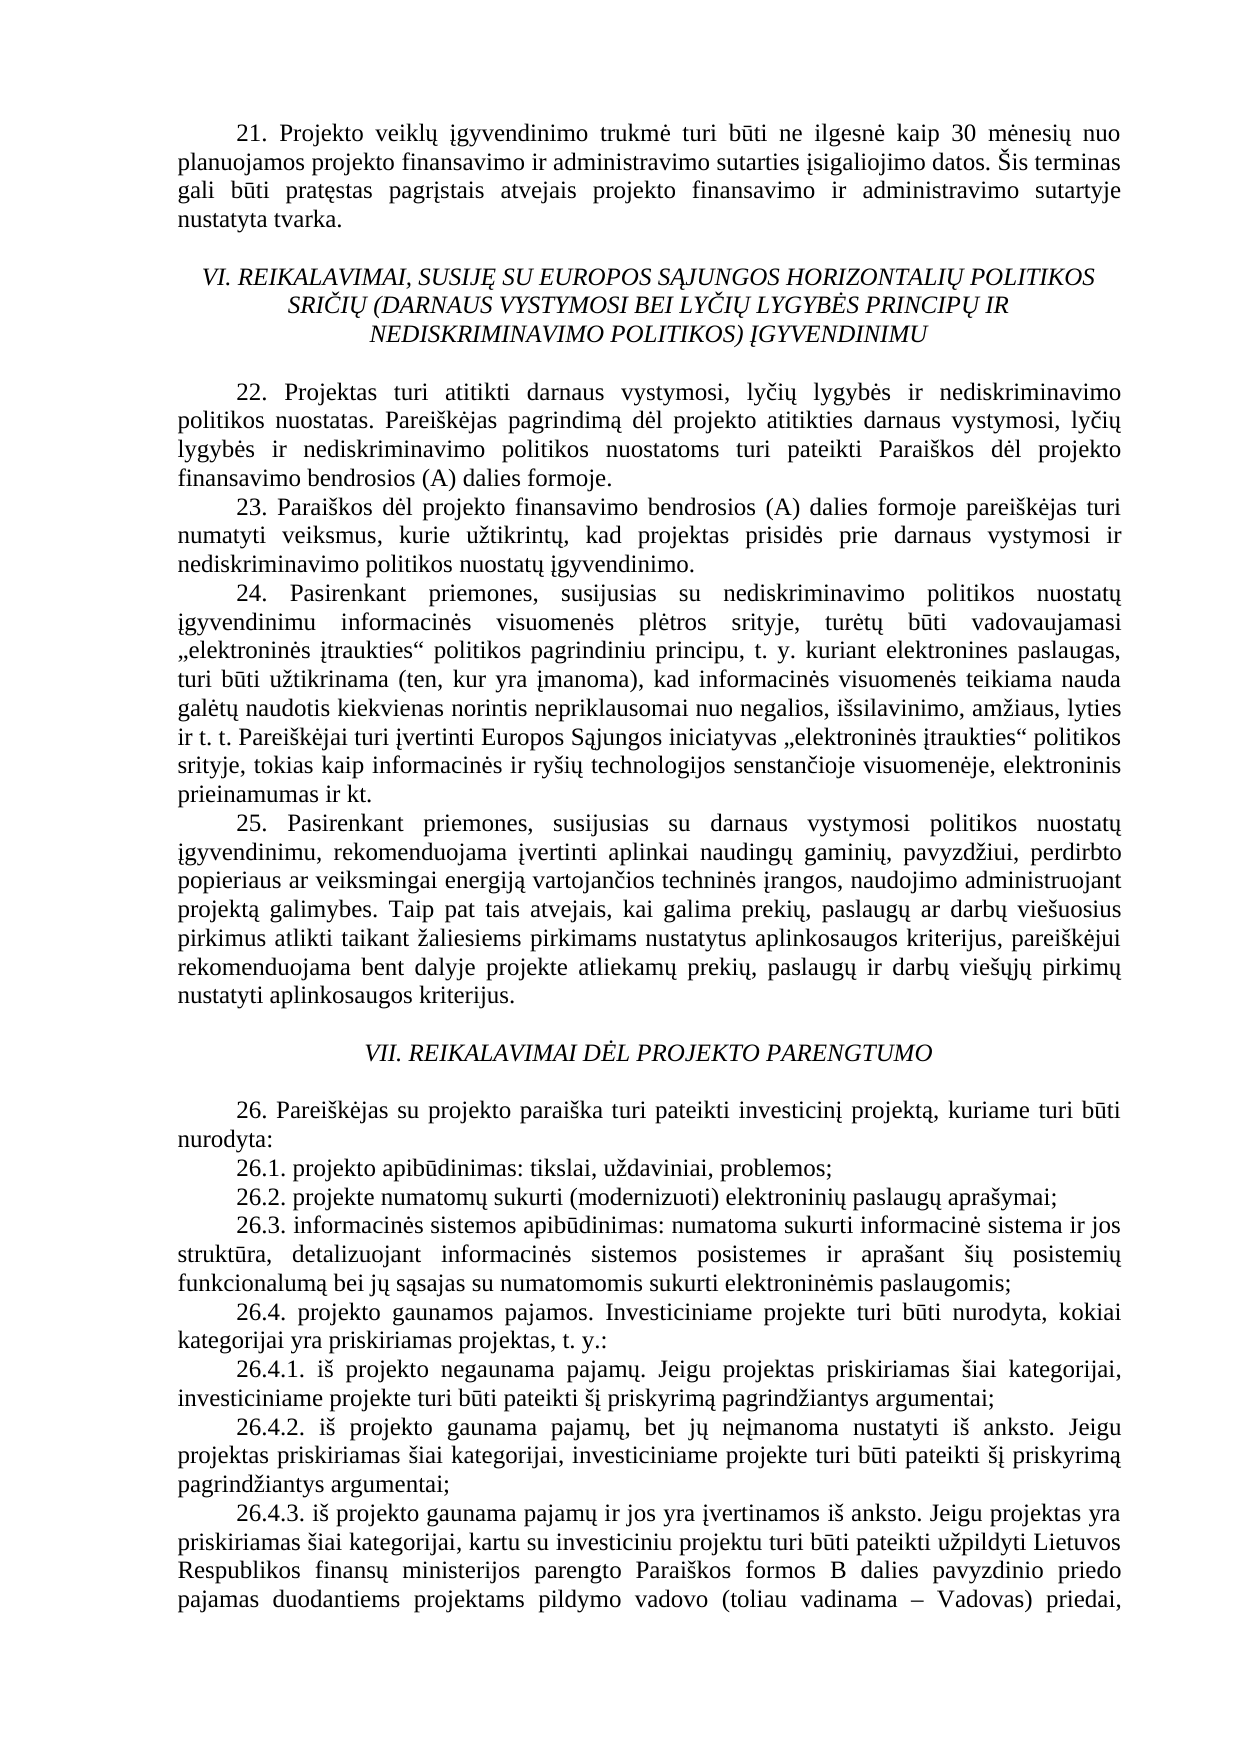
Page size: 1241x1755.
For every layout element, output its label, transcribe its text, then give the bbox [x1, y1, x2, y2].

text 26.1. projekto apibūdinimas: tikslai, uždaviniai, problemos; [177, 1153, 1122, 1182]
text 26.4.3. iš projekto gaunama pajamų ir jos yra įvertinamos iš anksto. Jeigu projektas yra priskiriamas šiai kategorijai, kartu su investiciniu projektu turi būti pateikti užpildyti Lietuvos Respublikos finansų ministerijos parengto Paraiškos formos B dalies pavyzdinio priedo pajamas duodantiems projektams pildymo vadovo (toliau vadinama – Vadovas) priedai, [177, 1498, 1122, 1613]
text 23. Paraiškos dėl projekto finansavimo bendrosios (A) dalies formoje pareiškėjas turi numatyti veiksmus, kurie užtikrintų, kad projektas prisidės prie darnaus vystymosi ir nediskriminavimo politikos nuostatų įgyvendinimo. [177, 492, 1122, 578]
text 25. Pasirenkant priemones, susijusias su darnaus vystymosi politikos nuostatų įgyvendinimu, rekomenduojama įvertinti aplinkai naudingų gaminių, pavyzdžiui, perdirbto popieriaus ar veiksmingai energiją vartojančios techninės įrangos, naudojimo administruojant projektą galimybes. Taip pat tais atvejais, kai galima prekių, paslaugų ar darbų viešuosius pirkimus atlikti taikant žaliesiems pirkimams nustatytus aplinkosaugos kriterijus, pareiškėjui rekomenduojama bent dalyje projekte atliekamų prekių, paslaugų ir darbų viešųjų pirkimų nustatyti aplinkosaugos kriterijus. [177, 808, 1122, 1009]
text 26.3. informacinės sistemos apibūdinimas: numatoma sukurti informacinė sistema ir jos struktūra, detalizuojant informacinės sistemos posistemes ir aprašant šių posistemių funkcionalumą bei jų sąsajas su numatomomis sukurti elektroninėmis paslaugomis; [177, 1211, 1122, 1297]
text 26.4.1. iš projekto negaunama pajamų. Jeigu projektas priskiriamas šiai kategorijai, investiciniame projekte turi būti pateikti šį priskyrimą pagrindžiantys argumentai; [177, 1354, 1122, 1412]
text 26.4.2. iš projekto gaunama pajamų, bet jų neįmanoma nustatyti iš anksto. Jeigu projektas priskiriamas šiai kategorijai, investiciniame projekte turi būti pateikti šį priskyrimą pagrindžiantys argumentai; [177, 1412, 1122, 1498]
text 26.2. projekte numatomų sukurti (modernizuoti) elektroninių paslaugų aprašymai; [177, 1182, 1122, 1211]
text 22. Projektas turi atitikti darnaus vystymosi, lyčių lygybės ir nediskriminavimo politikos nuostatas. Pareiškėjas pagrindimą dėl projekto atitikties darnaus vystymosi, lyčių lygybės ir nediskriminavimo politikos nuostatoms turi pateikti Paraiškos dėl projekto finansavimo bendrosios (A) dalies formoje. [177, 377, 1122, 492]
text 24. Pasirenkant priemones, susijusias su nediskriminavimo politikos nuostatų įgyvendinimu informacinės visuomenės plėtros srityje, turėtų būti vadovaujamasi „elektroninės įtraukties“ politikos pagrindiniu principu, t. y. kuriant elektronines paslaugas, turi būti užtikrinama (ten, kur yra įmanoma), kad informacinės visuomenės teikiama nauda galėtų naudotis kiekvienas norintis nepriklausomai nuo negalios, išsilavinimo, amžiaus, lyties ir t. t. Pareiškėjai turi įvertinti Europos Sąjungos iniciatyvas „elektroninės įtraukties“ politikos srityje, tokias kaip informacinės ir ryšių technologijos senstančioje visuomenėje, elektroninis prieinamumas ir kt. [177, 578, 1122, 808]
text VI. REIKALAVIMAI, SUSIJĘ SU EUROPOS SĄJUNGOS HORIZONTALIŲ POLITIKOS SRIČIŲ (DARNAUS VYSTYMOSI BEI LYČIŲ LYGYBĖS PRINCIPŲ IR NEDISKRIMINAVIMO POLITIKOS) ĮGYVENDINIMU [177, 262, 1122, 348]
text 26.4. projekto gaunamos pajamos. Investiciniame projekte turi būti nurodyta, kokiai kategorijai yra priskiriamas projektas, t. y.: [177, 1297, 1122, 1354]
text VII. REIKALAVIMAI DĖL PROJEKTO PARENGTUMO [177, 1038, 1122, 1067]
text 26. Pareiškėjas su projekto paraiška turi pateikti investicinį projektą, kuriame turi būti nurodyta: [177, 1096, 1122, 1153]
text 21. Projekto veiklų įgyvendinimo trukmė turi būti ne ilgesnė kaip 30 mėnesių nuo planuojamos projekto finansavimo ir administravimo sutarties įsigaliojimo datos. Šis terminas gali būti pratęstas pagrįstais atvejais projekto finansavimo ir administravimo sutartyje nustatyta tvarka. [177, 118, 1122, 233]
